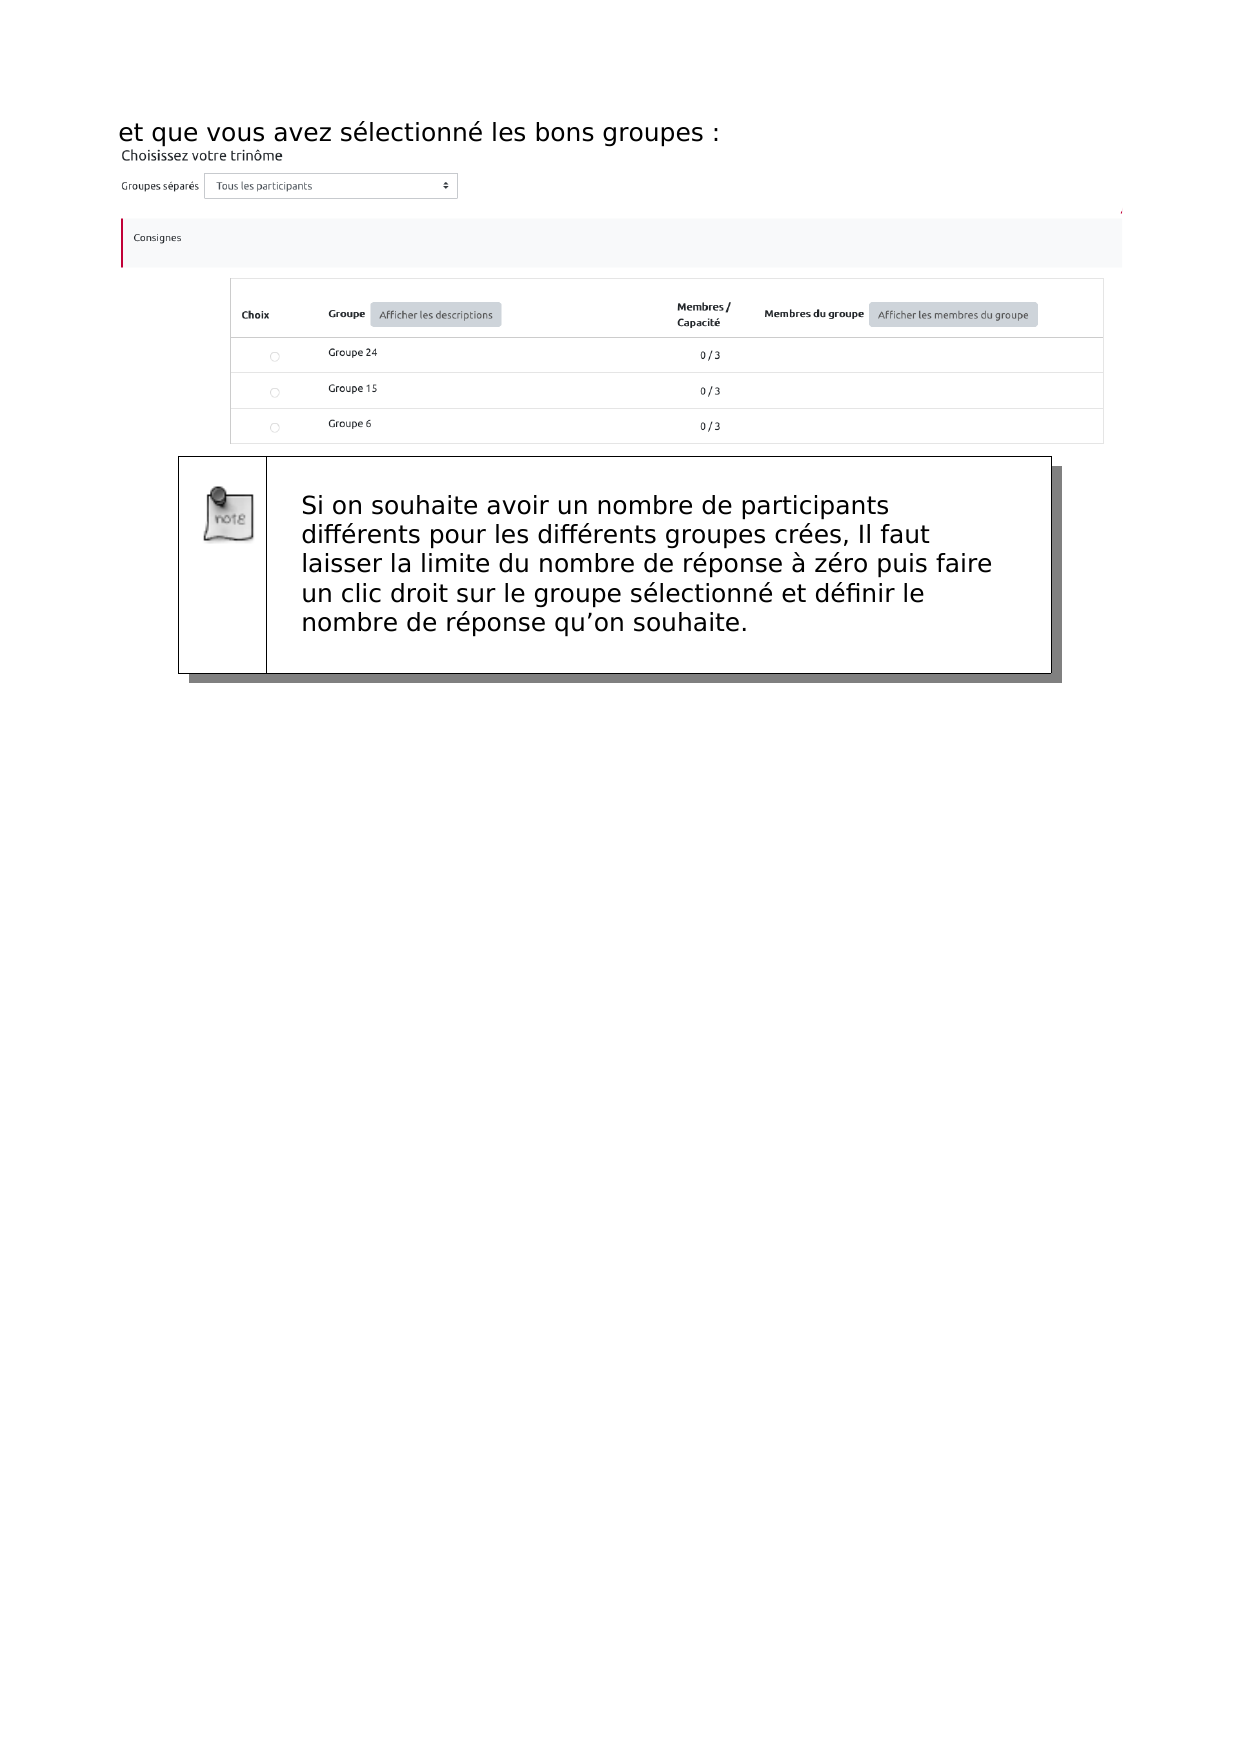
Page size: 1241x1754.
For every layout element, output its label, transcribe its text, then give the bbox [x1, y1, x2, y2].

picture [190, 479, 266, 555]
text et que vous avez sélectionné les bons groupes : [118, 118, 1122, 147]
table_header Si on souhaite avoir un nombre de participants différents pour les différents groupes crées, Il faut laisser la limite du nombre de réponse à zéro puis faire un clic droit sur le groupe sélectionné et définir le nombre de réponse qu’on souhaite. [267, 457, 1051, 673]
picture [118, 147, 1123, 444]
table_header [179, 457, 266, 673]
